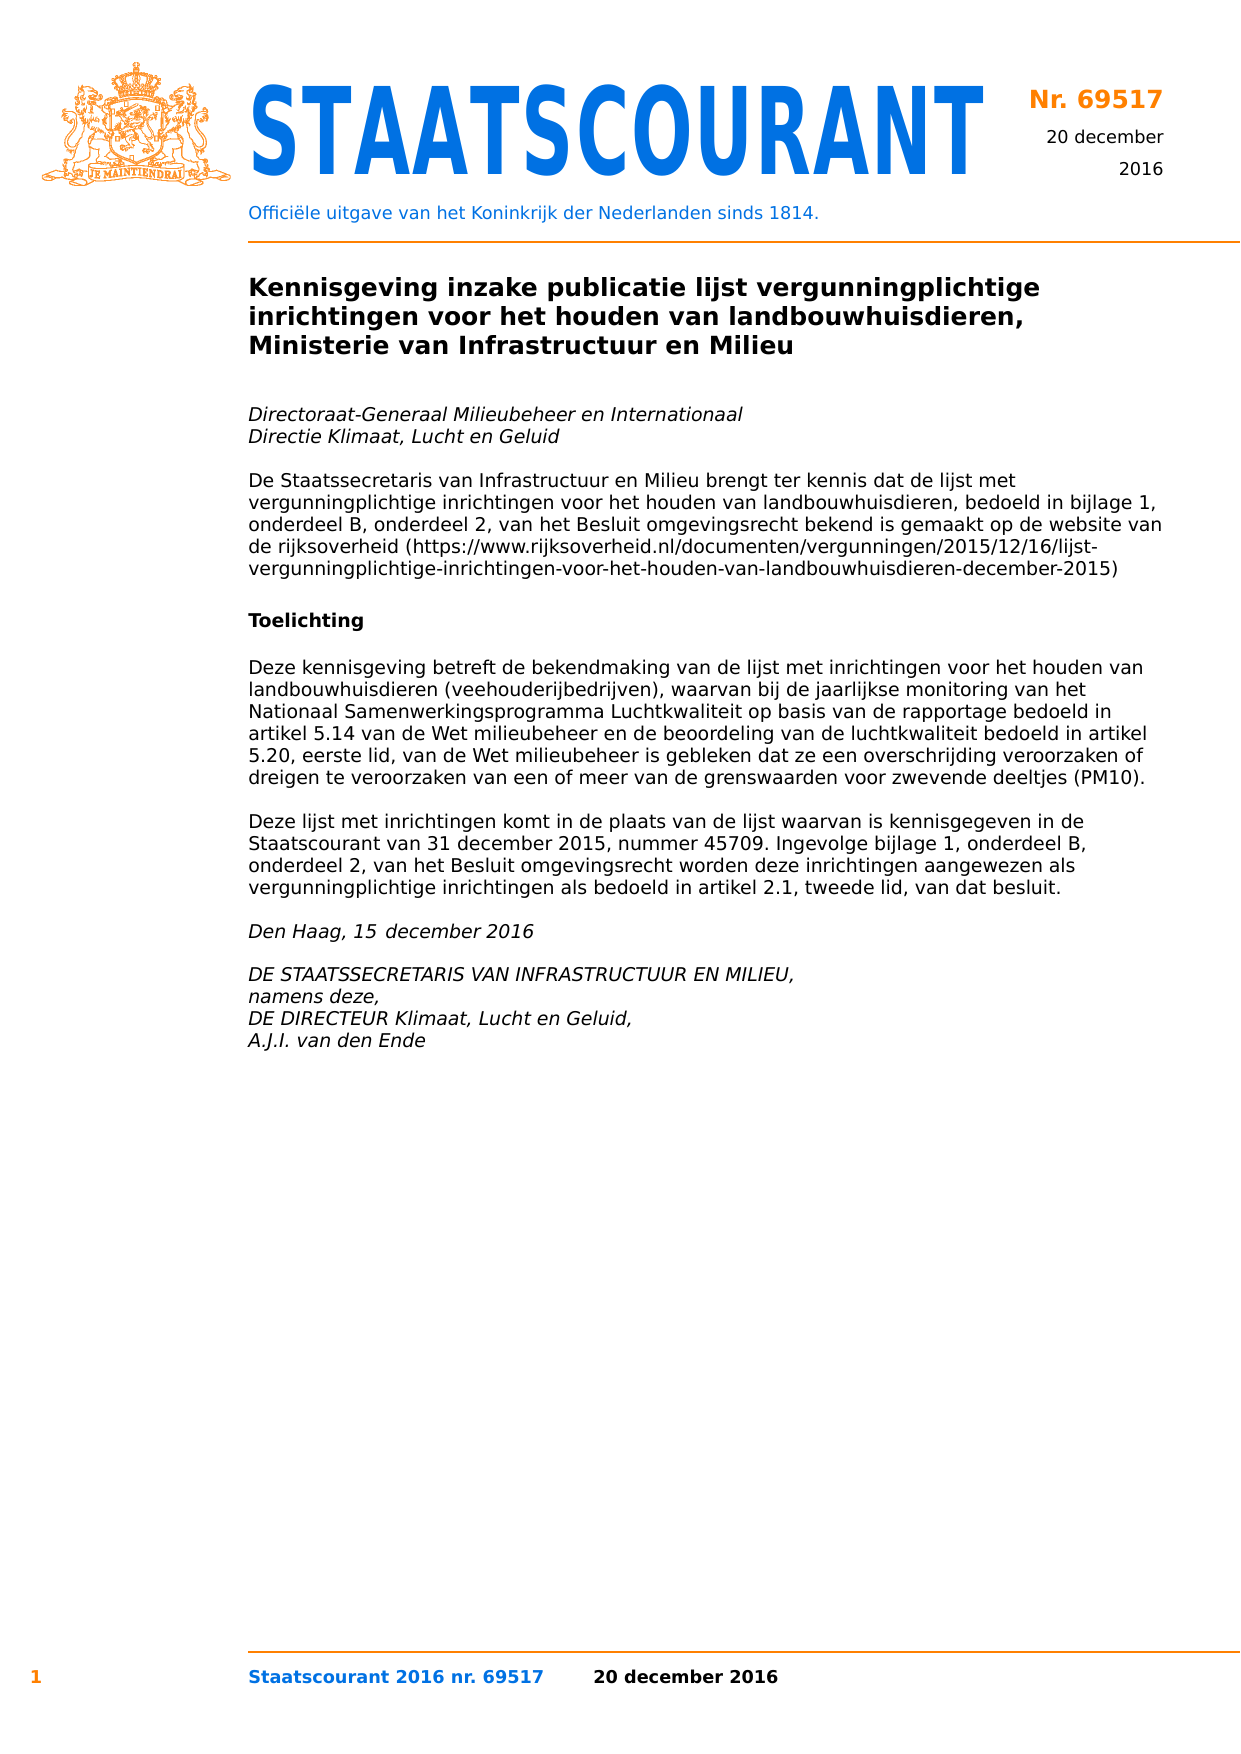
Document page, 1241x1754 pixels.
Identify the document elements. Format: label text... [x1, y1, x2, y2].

text Directoraat-Generaal Milieubeheer en Internationaal [248, 404, 1163, 426]
table_header STAATSCOURANT [248, 62, 998, 203]
table_cell 2016 [998, 153, 1240, 203]
table_header [25, 62, 248, 241]
text DE STAATSSECRETARIS VAN INFRASTRUCTUUR EN MILIEU, namens deze, DE DIRECTEUR Klimaat, Lucht en Geluid, A.J.I. van den Ende [248, 964, 1163, 1052]
table_cell 20 december [998, 121, 1240, 153]
picture [41, 62, 231, 186]
table_header Nr. 69517 [998, 62, 1240, 121]
text Deze kennisgeving betreft de bekendmaking van de lijst met inrichtingen voor het houden van landbouwhuisdieren (veehouderijbedrijven), waarvan bij de jaarlijkse monitoring van het Nationaal Samenwerkingsprogramma Luchtkwaliteit op basis van de rapportage bedoeld in artikel 5.14 van de Wet milieubeheer en de beoordeling van de luchtkwaliteit bedoeld in artikel 5.20, eerste lid, van de Wet milieubeheer is gebleken dat ze een overschrijding veroorzaken of dreigen te veroorzaken van een of meer van de grenswaarden voor zwevende deeltjes (PM10). [248, 657, 1163, 789]
subtitle Toelichting [248, 610, 1163, 632]
subtitle Kennisgeving inzake publicatie lijst vergunningplichtige inrichtingen voor het houden van landbouwhuisdieren, Ministerie van Infrastructuur en Milieu [248, 273, 1163, 361]
table_cell Officiële uitgave van het Koninkrijk der Nederlanden sinds 1814. [248, 203, 1240, 241]
text Den Haag, 15 december 2016 [248, 921, 1163, 942]
text De Staatssecretaris van Infrastructuur en Milieu brengt ter kennis dat de lijst met vergunningplichtige inrichtingen voor het houden van landbouwhuisdieren, bedoeld in bijlage 1, onderdeel B, onderdeel 2, van het Besluit omgevingsrecht bekend is gemaakt op de website van de rijksoverheid (https://www.rijksoverheid.nl/documenten/vergunningen/2015/12/16/lijst-vergunningplichtige-inrichtingen-voor-het-houden-van-landbouwhuisdieren-december-2015) [248, 470, 1163, 580]
text Directie Klimaat, Lucht en Geluid [248, 426, 1163, 448]
text Deze lijst met inrichtingen komt in de plaats van de lijst waarvan is kennisgegeven in de Staatscourant van 31 december 2015, nummer 45709. Ingevolge bijlage 1, onderdeel B, onderdeel 2, van het Besluit omgevingsrecht worden deze inrichtingen aangewezen als vergunningplichtige inrichtingen als bedoeld in artikel 2.1, tweede lid, van dat besluit. [248, 811, 1163, 899]
